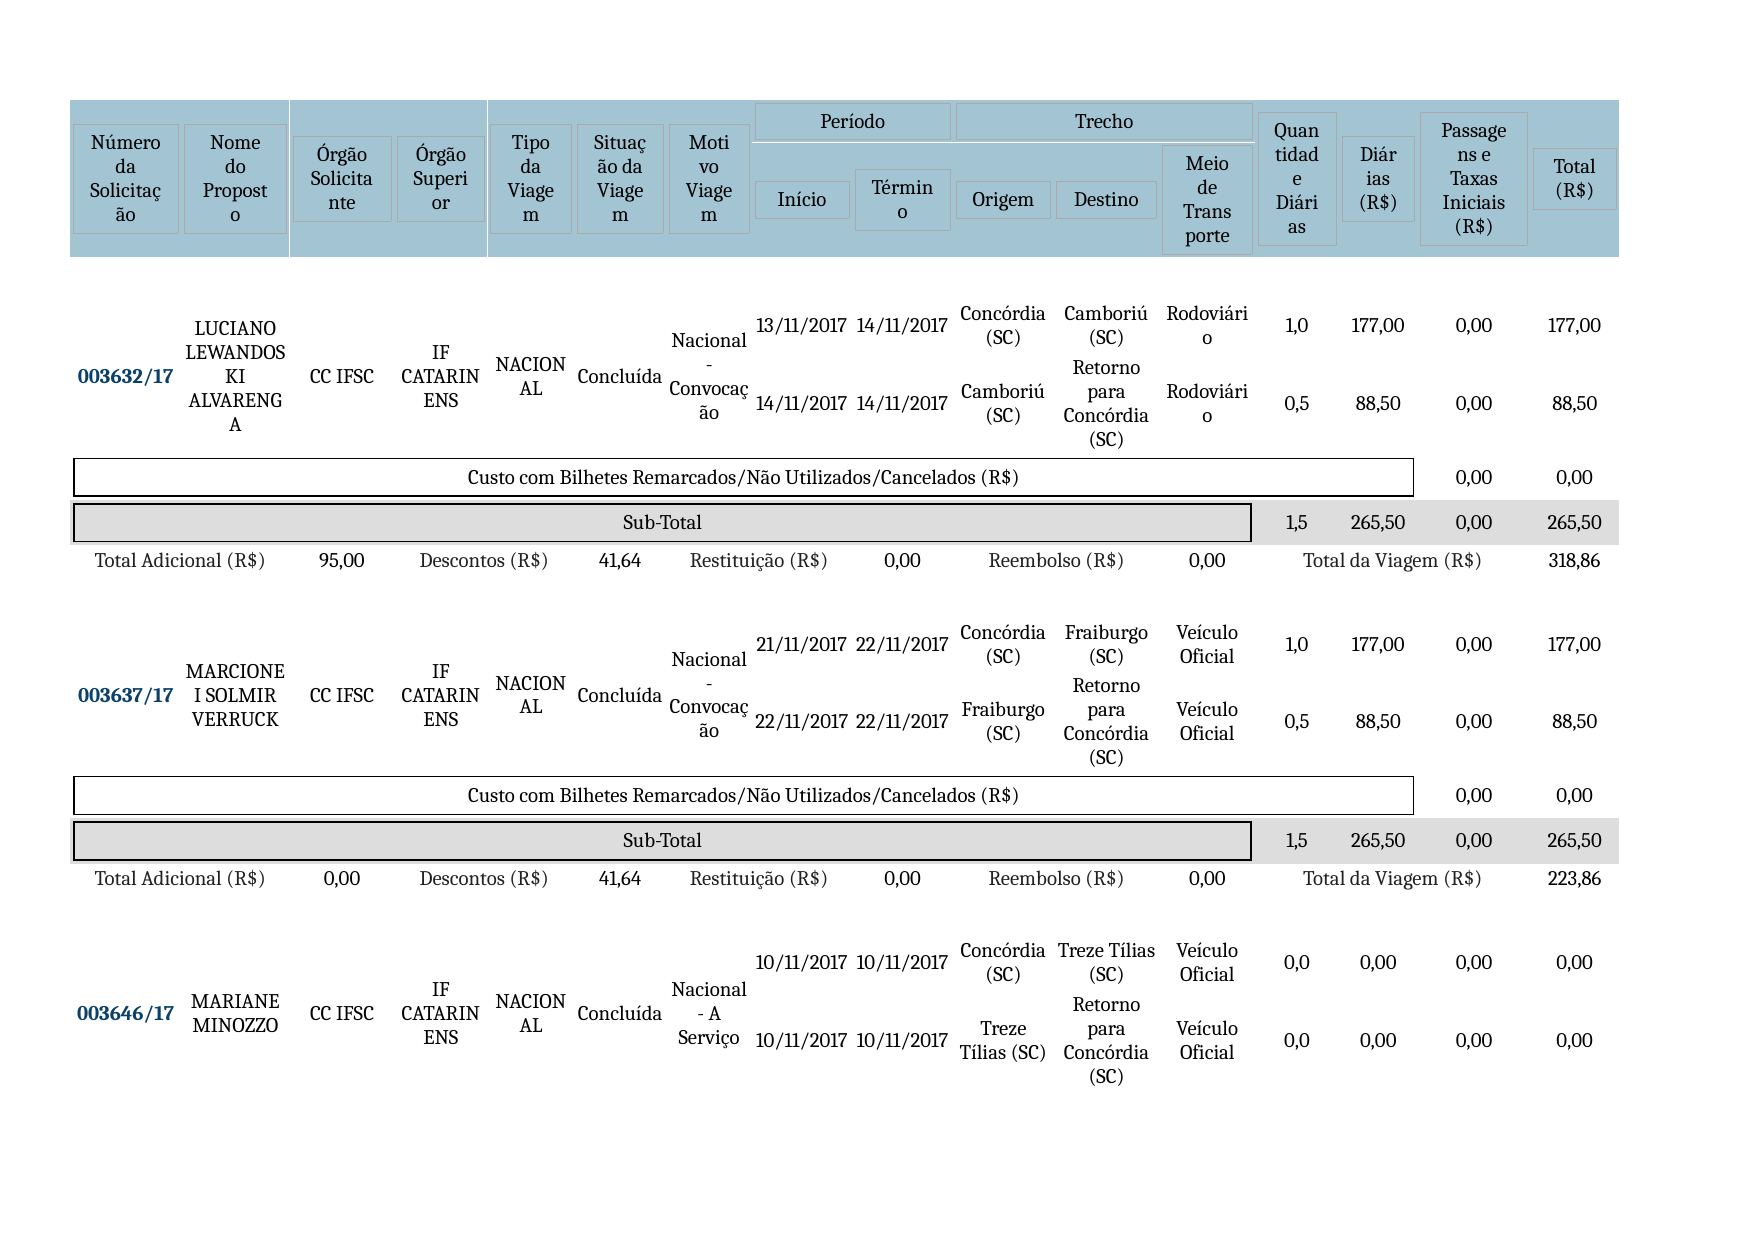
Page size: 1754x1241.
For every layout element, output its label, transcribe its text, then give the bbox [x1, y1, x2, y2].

table_header Órgão Solicitante [290, 100, 394, 257]
table_cell 003646/17 [70, 936, 181, 990]
table_cell Origem [953, 143, 1053, 257]
table_cell 0,00 [1530, 990, 1619, 1091]
table_cell 14/11/2017 [752, 353, 852, 454]
table_cell Reembolso (R$) [953, 545, 1159, 575]
table_cell MARCIONEI SOLMIR VERRUCK [181, 618, 289, 671]
table_cell 0,00 [1417, 455, 1530, 500]
table_cell 88,50 [1530, 671, 1619, 773]
table_cell 88,50 [1530, 353, 1619, 454]
table_cell 0,00 [1339, 990, 1417, 1091]
table_cell Sub-Total [70, 818, 1255, 864]
table_cell Custo com Bilhetes Remarcados/Não Utilizados/Cancelados (R$) [70, 773, 1417, 818]
table_cell 0,00 [1339, 936, 1417, 989]
table_cell 003637/17 [70, 618, 181, 671]
table_cell 0,5 [1255, 671, 1339, 773]
table_cell Veículo Oficial [1159, 936, 1255, 989]
table_cell 1,0 [1255, 618, 1339, 671]
table_header Quantidade Diárias [1255, 100, 1339, 257]
table_cell Descontos (R$) [394, 864, 574, 893]
table_header Tipo da Viagem [488, 100, 574, 257]
table_cell 0,00 [852, 545, 953, 575]
table_cell [70, 894, 1619, 936]
table_cell IF CATARINENS [394, 299, 487, 353]
table_cell 0,0 [1255, 936, 1339, 989]
table_cell Veículo Oficial [1159, 671, 1255, 773]
table_cell 0,00 [1417, 618, 1530, 671]
table_cell Total da Viagem (R$) [1255, 545, 1530, 575]
table_cell Descontos (R$) [394, 545, 574, 575]
table_cell Destino [1053, 143, 1159, 257]
table_header Situação da Viagem [574, 100, 666, 257]
table_cell 265,50 [1339, 500, 1417, 545]
table_cell Concórdia (SC) [953, 936, 1053, 989]
table_cell Veículo Oficial [1159, 990, 1255, 1091]
table_cell Nacional - Convocação [666, 299, 752, 353]
table_cell Camboriú (SC) [953, 353, 1053, 454]
table_cell Concluída [574, 299, 666, 353]
table_cell 177,00 [1530, 299, 1619, 353]
table_cell 88,50 [1339, 353, 1417, 454]
table_cell Término [852, 143, 953, 257]
table_header Passagens e Taxas Iniciais (R$) [1417, 100, 1530, 257]
table_cell 177,00 [1339, 299, 1417, 353]
table_cell 0,00 [852, 864, 953, 893]
table_header Número da Solicitação [70, 100, 181, 257]
table_cell 0,00 [1530, 455, 1619, 500]
table_cell 177,00 [1339, 618, 1417, 671]
table_cell 88,50 [1339, 671, 1417, 773]
table_cell NACIONAL [488, 299, 574, 353]
table_cell 41,64 [574, 864, 666, 893]
table_cell 265,50 [1530, 818, 1619, 864]
table_cell CC IFSC [290, 936, 394, 990]
table_cell IF CATARINENS [394, 936, 487, 990]
table_cell Sub-Total [70, 500, 1255, 545]
table_cell Fraiburgo (SC) [1053, 618, 1159, 671]
table_cell Concluída [574, 618, 666, 671]
table_cell 0,00 [1417, 936, 1530, 989]
table_cell Retorno para Concórdia (SC) [1053, 990, 1159, 1091]
table_cell 0,00 [1417, 990, 1530, 1091]
table_header Trecho [953, 100, 1255, 142]
table_cell LUCIANO LEWANDOSKI ALVARENGA [181, 299, 289, 353]
table_cell 10/11/2017 [752, 936, 852, 989]
table_cell 0,00 [1530, 773, 1619, 818]
table_cell 0,5 [1255, 353, 1339, 454]
table_cell [70, 257, 1619, 299]
table_cell 0,00 [1159, 864, 1255, 893]
table_cell Nacional - Convocação [666, 618, 752, 671]
table_header Diárias (R$) [1339, 100, 1417, 257]
table_cell 003632/17 [70, 299, 181, 353]
table_cell 14/11/2017 [852, 299, 953, 353]
table_cell Restituição (R$) [666, 545, 852, 575]
table_cell Camboriú (SC) [1053, 299, 1159, 353]
table_cell [70, 575, 1619, 617]
table_cell 13/11/2017 [752, 299, 852, 353]
table_cell 0,00 [1417, 353, 1530, 454]
table_cell 1,5 [1255, 818, 1339, 864]
table_cell 265,50 [1339, 818, 1417, 864]
table_cell Meio de Transporte [1159, 143, 1255, 257]
table_cell 22/11/2017 [852, 671, 953, 773]
table_cell 0,0 [1255, 990, 1339, 1091]
table_cell 95,00 [290, 545, 394, 575]
table_header Nome do Proposto [181, 100, 289, 257]
table_cell Rodoviário [1159, 299, 1255, 353]
table_cell 21/11/2017 [752, 618, 852, 671]
table_cell 10/11/2017 [752, 990, 852, 1091]
table_cell 177,00 [1530, 618, 1619, 671]
table_cell 0,00 [1417, 773, 1530, 818]
table_cell Restituição (R$) [666, 864, 852, 893]
table_cell 223,86 [1530, 864, 1619, 893]
table_cell 0,00 [1417, 500, 1530, 545]
table_cell Reembolso (R$) [953, 864, 1159, 893]
table_header Órgão Superior [394, 100, 487, 257]
table_cell Total da Viagem (R$) [1255, 864, 1530, 893]
table_cell 0,00 [1417, 818, 1530, 864]
table_cell Total Adicional (R$) [70, 864, 289, 893]
table_cell Nacional - A Serviço [666, 936, 752, 990]
table_cell 1,0 [1255, 299, 1339, 353]
table_header Motivo Viagem [666, 100, 752, 257]
table_cell Treze Tílias (SC) [953, 990, 1053, 1091]
table_cell Concórdia (SC) [953, 299, 1053, 353]
table_cell 0,00 [1417, 671, 1530, 773]
table_cell Custo com Bilhetes Remarcados/Não Utilizados/Cancelados (R$) [70, 455, 1417, 500]
table_cell Veículo Oficial [1159, 618, 1255, 671]
table_cell Fraiburgo (SC) [953, 671, 1053, 773]
table_cell 0,00 [290, 864, 394, 893]
table_cell MARIANE MINOZZO [181, 936, 289, 990]
table_cell 22/11/2017 [752, 671, 852, 773]
table_cell Treze Tílias (SC) [1053, 936, 1159, 989]
table_cell Início [752, 143, 852, 257]
table_cell Concluída [574, 936, 666, 990]
table_cell NACIONAL [488, 936, 574, 990]
table_cell IF CATARINENS [394, 618, 487, 671]
table_cell Rodoviário [1159, 353, 1255, 454]
table_cell 10/11/2017 [852, 990, 953, 1091]
table_cell 14/11/2017 [852, 353, 953, 454]
table_cell 22/11/2017 [852, 618, 953, 671]
table_cell CC IFSC [290, 299, 394, 353]
table_cell 318,86 [1530, 545, 1619, 575]
table_cell NACIONAL [488, 618, 574, 671]
table_cell 0,00 [1159, 545, 1255, 575]
table_cell 41,64 [574, 545, 666, 575]
table_cell 10/11/2017 [852, 936, 953, 989]
table_cell Concórdia (SC) [953, 618, 1053, 671]
table_cell CC IFSC [290, 618, 394, 671]
table_cell 265,50 [1530, 500, 1619, 545]
table_header Total (R$) [1530, 100, 1619, 257]
table_header Período [752, 100, 953, 142]
table_cell 0,00 [1417, 299, 1530, 353]
table_cell 0,00 [1530, 936, 1619, 989]
table_cell Total Adicional (R$) [70, 545, 289, 575]
table_cell 1,5 [1255, 500, 1339, 545]
table_cell Retorno para Concórdia (SC) [1053, 353, 1159, 454]
table_cell Retorno para Concórdia (SC) [1053, 671, 1159, 773]
